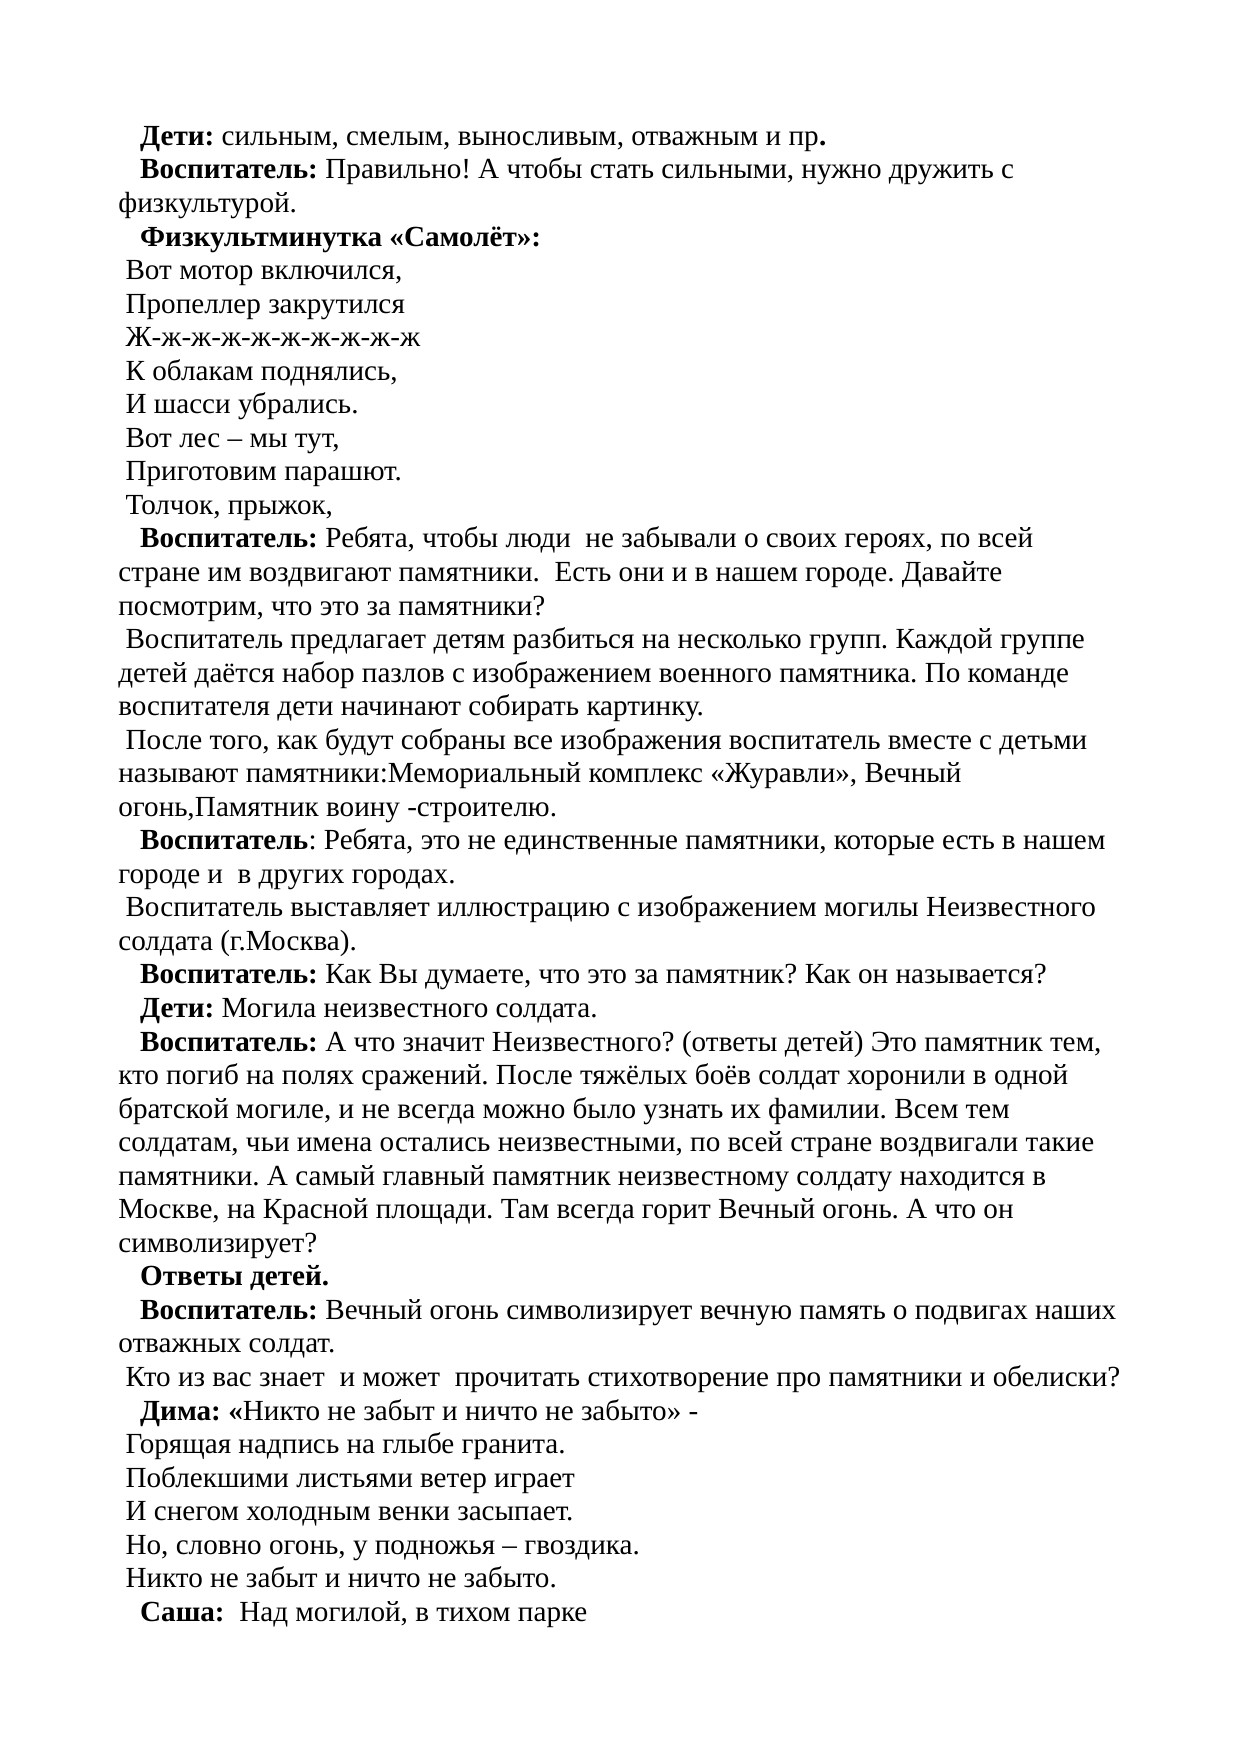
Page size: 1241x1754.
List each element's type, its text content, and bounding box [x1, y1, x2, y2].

text Никто не забыт и ничто не забыто. [118, 1560, 1122, 1594]
text Кто из вас знает и может прочитать стихотворение про памятники и обелиски? [118, 1359, 1122, 1393]
text Воспитатель: А что значит Неизвестного? (ответы детей) Это памятник тем, кто погиб на полях сражений. После тяжёлых боёв солдат хоронили в одной братской могиле, и не всегда можно было узнать их фамилии. Всем тем солдатам, чьи имена остались неизвестными, по всей стране воздвигали такие памятники. А самый главный памятник неизвестному солдату находится в Москве, на Красной площади. Там всегда горит Вечный огонь. А что он символизирует? [118, 1024, 1122, 1258]
text Воспитатель выставляет иллюстрацию с изображением могилы Неизвестного солдата (г.Москва). [118, 889, 1122, 957]
text Но, словно огонь, у подножья – гвоздика. [118, 1527, 1122, 1560]
text К облакам поднялись, [118, 353, 1122, 386]
text Толчок, прыжок, [118, 487, 1122, 521]
text Вот лес – мы тут, [118, 420, 1122, 453]
text Воспитатель: Правильно! А чтобы стать сильными, нужно дружить с физкультурой. [118, 152, 1122, 219]
text И шасси убрались. [118, 386, 1122, 420]
text Горящая надпись на глыбе гранита. [118, 1426, 1122, 1460]
text Дима: «Никто не забыт и ничто не забыто» - [118, 1393, 1122, 1426]
text После того, как будут собраны все изображения воспитатель вместе с детьми называют памятники:Мемориальный комплекс «Журавли», Вечный огонь,Памятник воину -строителю. [118, 722, 1122, 822]
text Воспитатель: Вечный огонь символизирует вечную память о подвигах наших отважных солдат. [118, 1292, 1122, 1359]
text Воспитатель: Ребята, чтобы люди не забывали о своих героях, по всей стране им воздвигают памятники. Есть они и в нашем городе. Давайте посмотрим, что это за памятники? [118, 521, 1122, 621]
text Дети: сильным, смелым, выносливым, отважным и пр. [118, 118, 1122, 152]
text Дети: Могила неизвестного солдата. [118, 990, 1122, 1024]
text И снегом холодным венки засыпает. [118, 1493, 1122, 1527]
text Воспитатель: Как Вы думаете, что это за памятник? Как он называется? [118, 957, 1122, 990]
text Физкультминутка «Самолёт»: [118, 219, 1122, 252]
text Саша: Над могилой, в тихом парке [118, 1594, 1122, 1627]
text Ж-ж-ж-ж-ж-ж-ж-ж-ж-ж [118, 319, 1122, 353]
text Ответы детей. [118, 1258, 1122, 1292]
text Вот мотор включился, [118, 252, 1122, 286]
text Воспитатель: Ребята, это не единственные памятники, которые есть в нашем городе и в других городах. [118, 822, 1122, 889]
text Поблекшими листьями ветер играет [118, 1460, 1122, 1493]
text Приготовим парашют. [118, 453, 1122, 487]
text Воспитатель предлагает детям разбиться на несколько групп. Каждой группе детей даётся набор пазлов с изображением военного памятника. По команде воспитателя дети начинают собирать картинку. [118, 621, 1122, 722]
text Пропеллер закрутился [118, 286, 1122, 319]
